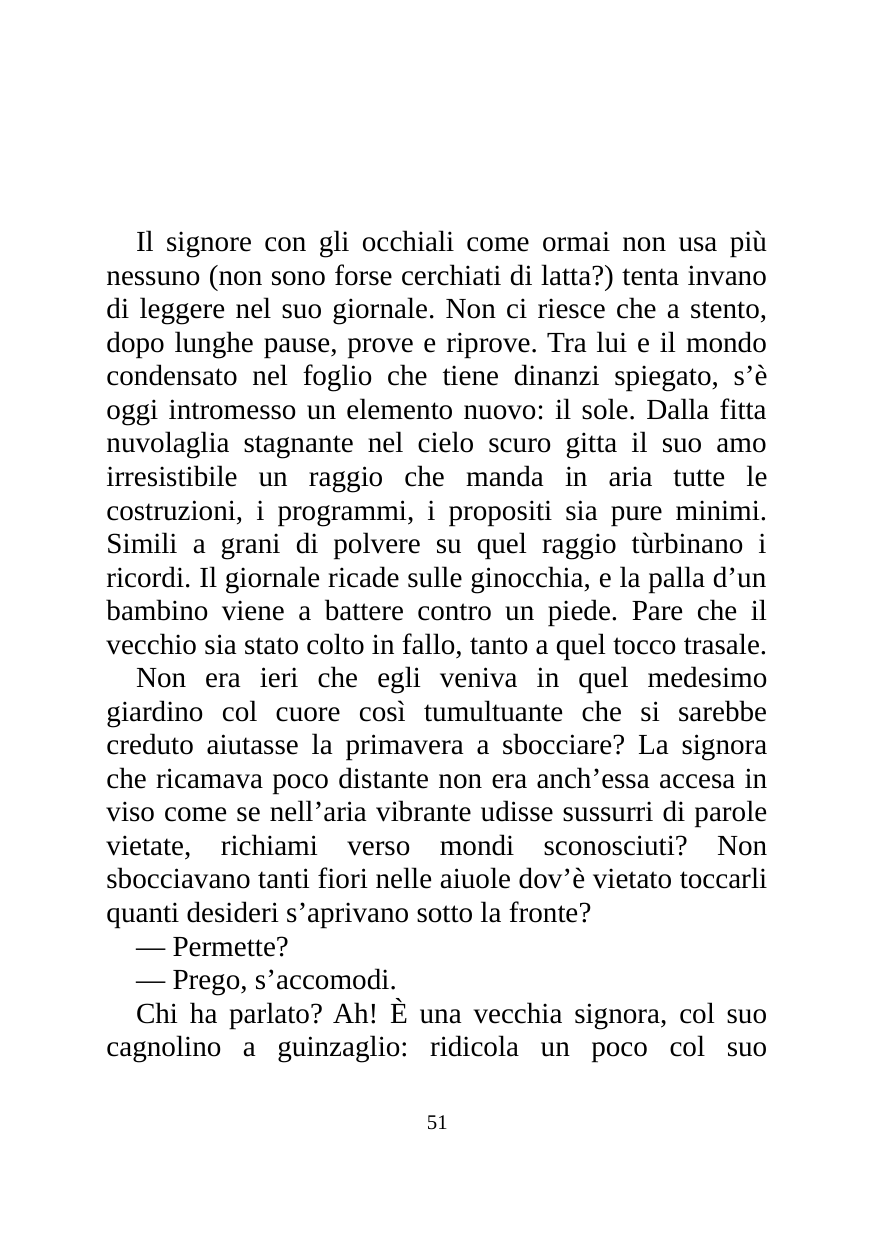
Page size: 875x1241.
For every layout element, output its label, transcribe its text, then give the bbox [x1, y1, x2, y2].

text Chi ha parlato? Ah! È una vecchia signora, col suo cagnolino a guinzaglio: ridicola un poco col suo [106, 996, 768, 1063]
text Il signore con gli occhiali come ormai non usa più nessuno (non sono forse cerchiati di latta?) tenta invano di leggere nel suo giornale. Non ci riesce che a stento, dopo lunghe pause, prove e riprove. Tra lui e il mondo condensato nel foglio che tiene dinanzi spiegato, s’è oggi intromesso un elemento nuovo: il sole. Dalla fitta nuvolaglia stagnante nel cielo scuro gitta il suo amo irresistibile un raggio che manda in aria tutte le costruzioni, i programmi, i propositi sia pure minimi. Simili a grani di polvere su quel raggio tùrbinano i ricordi. Il giornale ricade sulle ginocchia, e la palla d’un bambino viene a battere contro un piede. Pare che il vecchio sia stato colto in fallo, tanto a quel tocco trasale. [106, 224, 768, 660]
text Non era ieri che egli veniva in quel medesimo giardino col cuore così tumultuante che si sarebbe creduto aiutasse la primavera a sbocciare? La signora che ricamava poco distante non era anch’essa accesa in viso come se nell’aria vibrante udisse sussurri di parole vietate, richiami verso mondi sconosciuti? Non sbocciavano tanti fiori nelle aiuole dov’è vietato toccarli quanti desideri s’aprivano sotto la fronte? [106, 660, 768, 929]
text — Prego, s’accomodi. [106, 962, 768, 996]
text — Permette? [106, 929, 768, 962]
